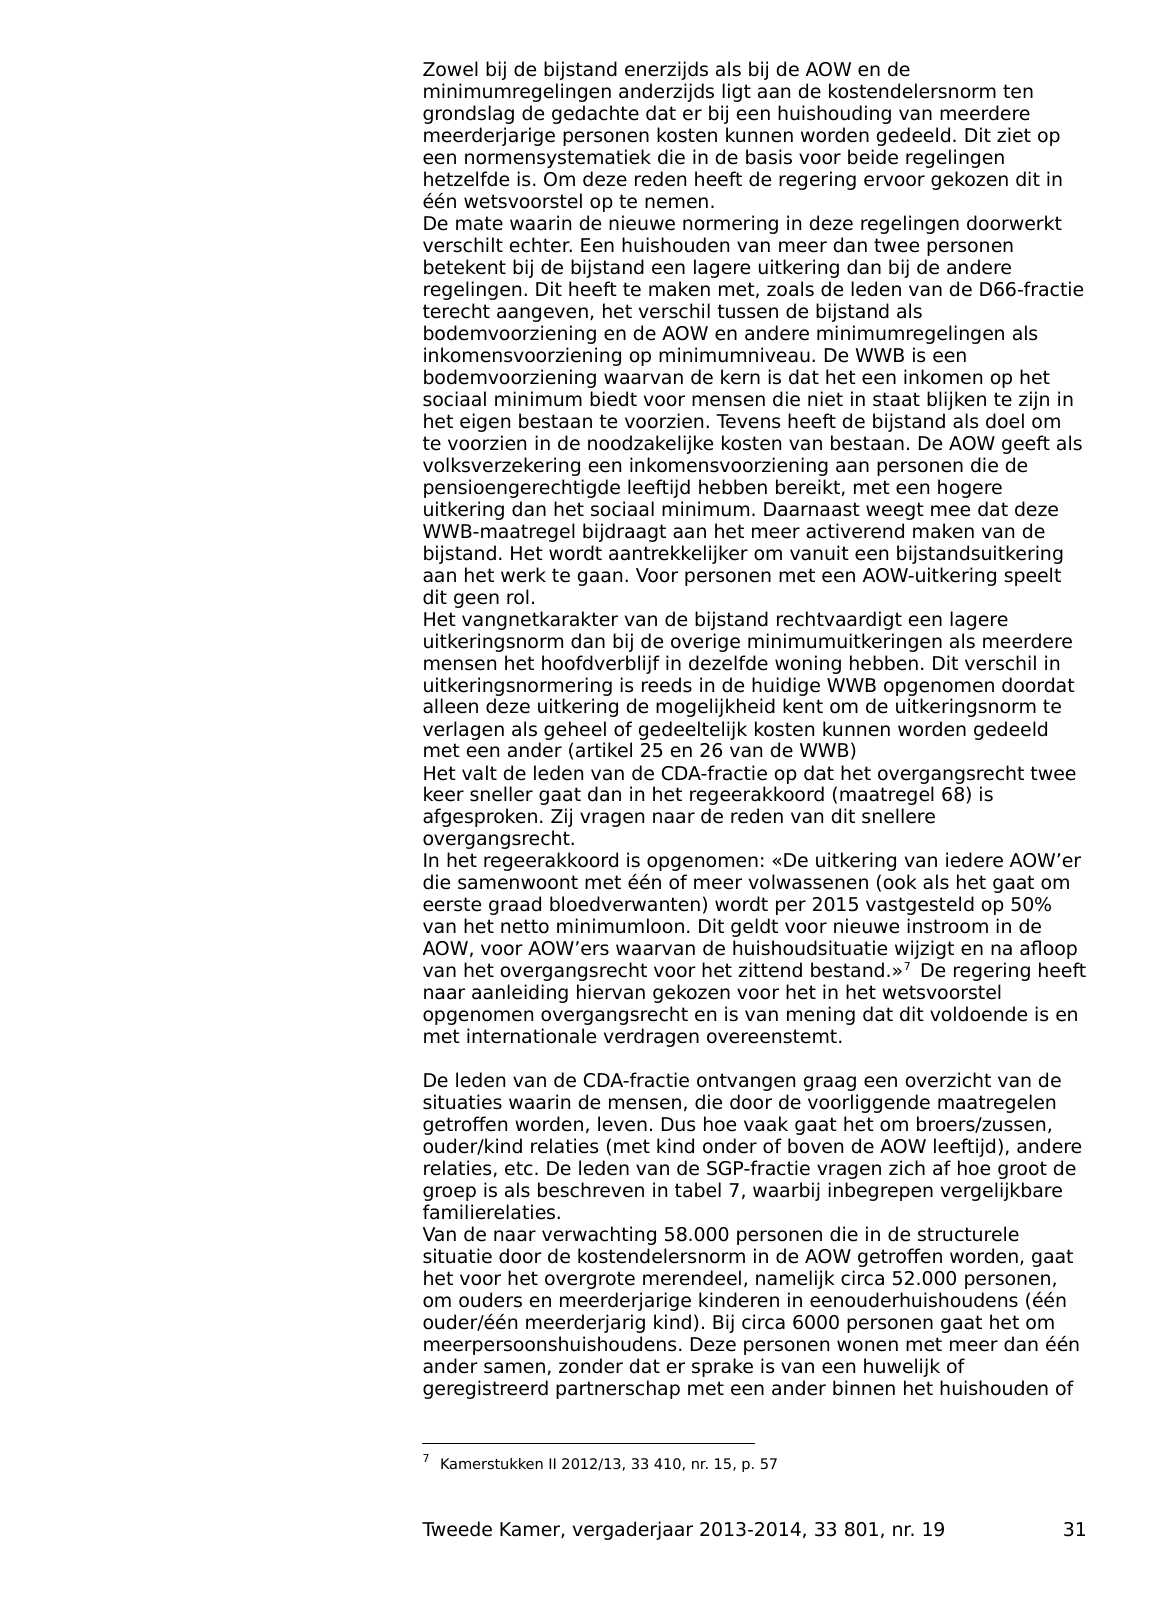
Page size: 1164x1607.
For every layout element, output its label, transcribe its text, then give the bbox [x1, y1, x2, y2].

text In het regeerakkoord is opgenomen: «De uitkering van iedere AOW’er die samenwoont met één of meer volwassenen (ook als het gaat om eerste graad bloedverwanten) wordt per 2015 vastgesteld op 50% van het netto minimumloon. Dit geldt voor nieuwe instroom in de AOW, voor AOW’ers waarvan de huishoudsituatie wijzigt en na afloop van het overgangsrecht voor het zittend bestand.» De regering heeft naar aanleiding hiervan gekozen voor het in het wetsvoorstel opgenomen overgangsrecht en is van mening dat dit voldoende is en met internationale verdragen overeenstemt. [422, 850, 1087, 1048]
text De mate waarin de nieuwe normering in deze regelingen doorwerkt verschilt echter. Een huishouden van meer dan twee personen betekent bij de bijstand een lagere uitkering dan bij de andere regelingen. Dit heeft te maken met, zoals de leden van de D66-fractie terecht aangeven, het verschil tussen de bijstand als bodemvoorziening en de AOW en andere minimumregelingen als inkomensvoorziening op minimumniveau. De WWB is een bodemvoorziening waarvan de kern is dat het een inkomen op het sociaal minimum biedt voor mensen die niet in staat blijken te zijn in het eigen bestaan te voorzien. Tevens heeft de bijstand als doel om te voorzien in de noodzakelijke kosten van bestaan. De AOW geeft als volksverzekering een inkomensvoorziening aan personen die de pensioengerechtigde leeftijd hebben bereikt, met een hogere uitkering dan het sociaal minimum. Daarnaast weegt mee dat deze WWB-maatregel bijdraagt aan het meer activerend maken van de bijstand. Het wordt aantrekkelijker om vanuit een bijstandsuitkering aan het werk te gaan. Voor personen met een AOW-uitkering speelt dit geen rol. [422, 213, 1087, 608]
text Kamerstukken II 2012/13, 33 410, nr. 15, p. 57 [422, 1452, 1087, 1474]
text Zowel bij de bijstand enerzijds als bij de AOW en de minimumregelingen anderzijds ligt aan de kostendelersnorm ten grondslag de gedachte dat er bij een huishouding van meerdere meerderjarige personen kosten kunnen worden gedeeld. Dit ziet op een normensystematiek die in de basis voor beide regelingen hetzelfde is. Om deze reden heeft de regering ervoor gekozen dit in één wetsvoorstel op te nemen. [422, 59, 1087, 213]
text Van de naar verwachting 58.000 personen die in de structurele situatie door de kostendelersnorm in de AOW getroffen worden, gaat het voor het overgrote merendeel, namelijk circa 52.000 personen, om ouders en meerderjarige kinderen in eenouderhuishoudens (één ouder/één meerderjarig kind). Bij circa 6000 personen gaat het om meerpersoonshuishoudens. Deze personen wonen met meer dan één ander samen, zonder dat er sprake is van een huwelijk of geregistreerd partnerschap met een ander binnen het huishouden of [422, 1224, 1087, 1400]
text Het valt de leden van de CDA-fractie op dat het overgangsrecht twee keer sneller gaat dan in het regeerakkoord (maatregel 68) is afgesproken. Zij vragen naar de reden van dit snellere overgangsrecht. [422, 762, 1087, 850]
text De leden van de CDA-fractie ontvangen graag een overzicht van de situaties waarin de mensen, die door de voorliggende maatregelen getroffen worden, leven. Dus hoe vaak gaat het om broers/zussen, ouder/kind relaties (met kind onder of boven de AOW leeftijd), andere relaties, etc. De leden van de SGP-fractie vragen zich af hoe groot de groep is als beschreven in tabel 7, waarbij inbegrepen vergelijkbare familierelaties. [422, 1070, 1087, 1224]
text Het vangnetkarakter van de bijstand rechtvaardigt een lagere uitkeringsnorm dan bij de overige minimumuitkeringen als meerdere mensen het hoofdverblijf in dezelfde woning hebben. Dit verschil in uitkeringsnormering is reeds in de huidige WWB opgenomen doordat alleen deze uitkering de mogelijkheid kent om de uitkeringsnorm te verlagen als geheel of gedeeltelijk kosten kunnen worden gedeeld met een ander (artikel 25 en 26 van de WWB) [422, 608, 1087, 762]
